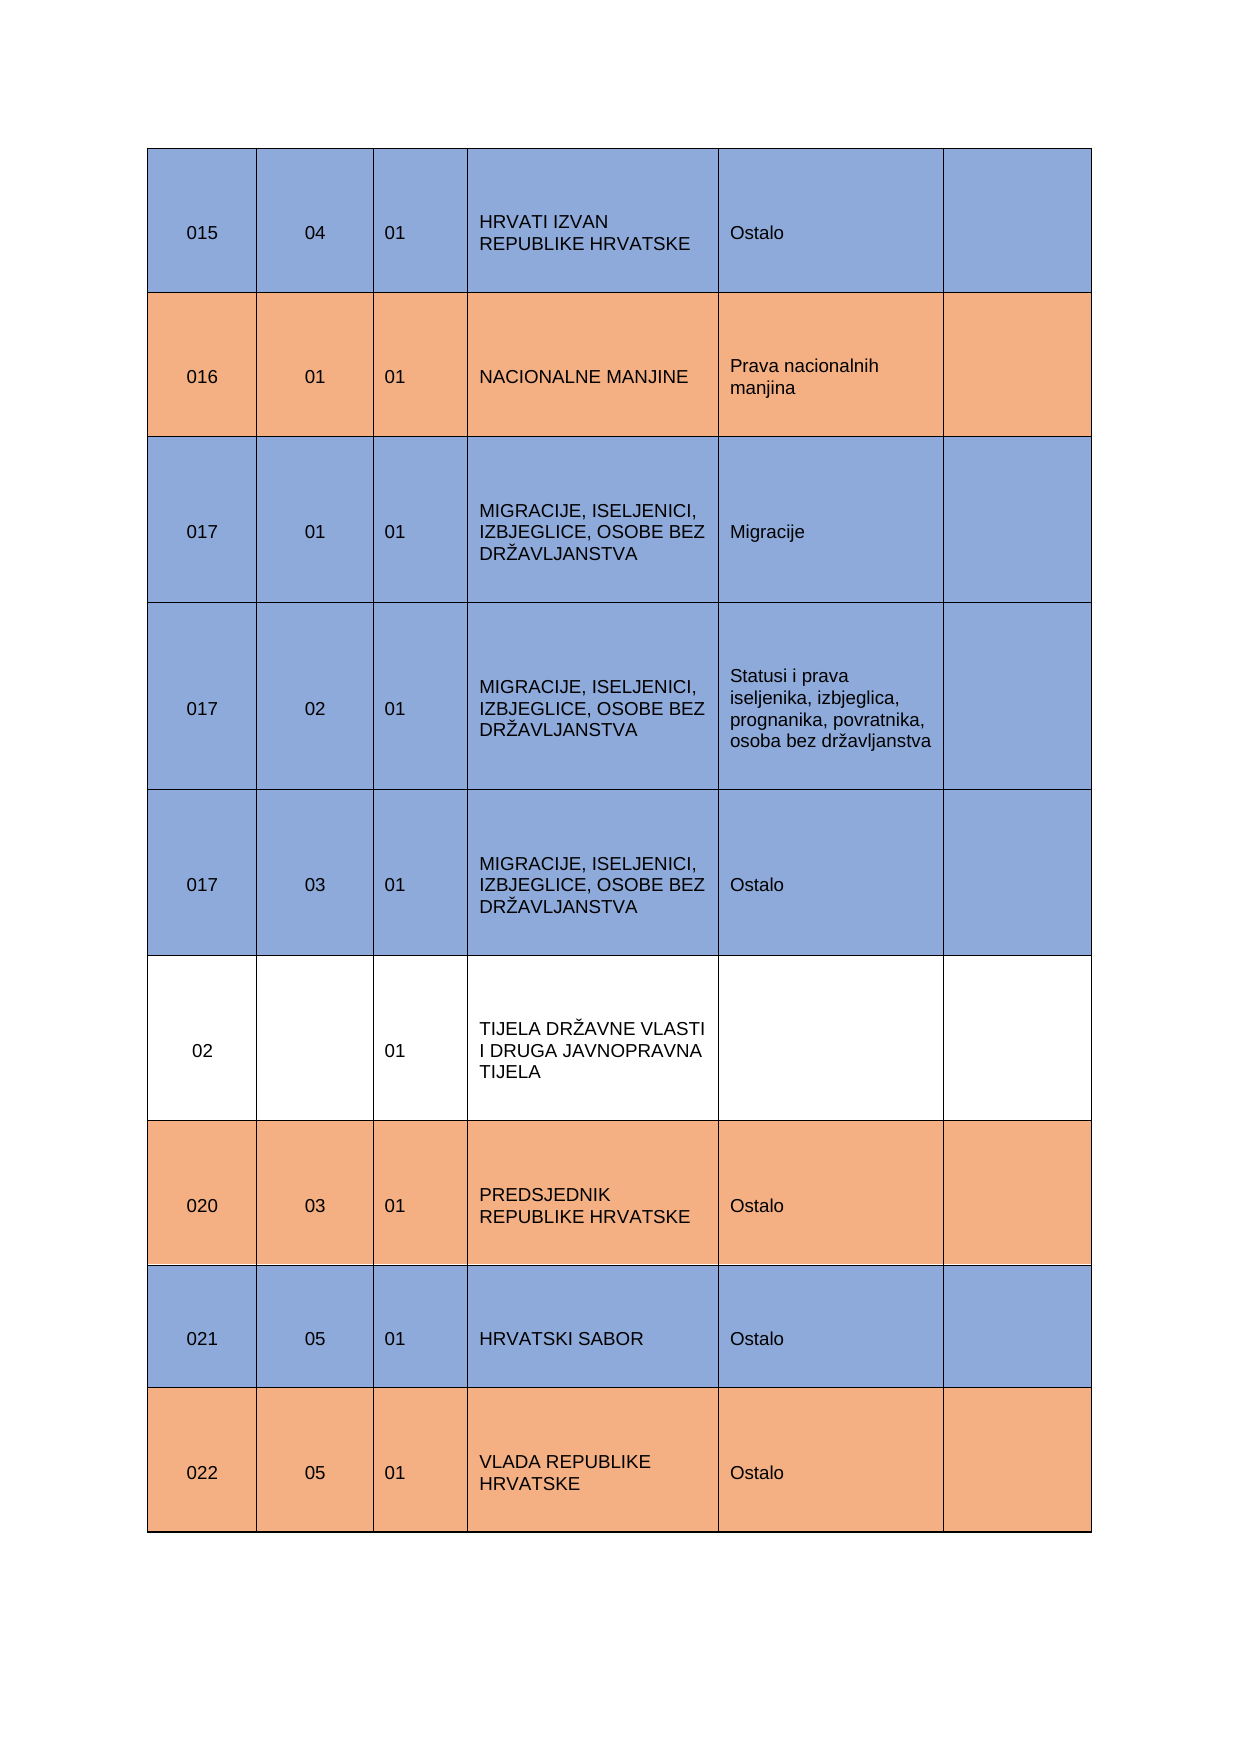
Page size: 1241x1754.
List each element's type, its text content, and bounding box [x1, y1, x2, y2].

table_cell 04 [257, 149, 373, 292]
table_cell PREDSJEDNIK REPUBLIKE HRVATSKE [468, 1121, 718, 1264]
table_cell Ostalo [719, 1266, 943, 1387]
table_cell 01 [374, 956, 467, 1120]
table_cell [944, 437, 1091, 602]
table_cell [944, 1388, 1091, 1531]
table_cell [944, 790, 1091, 955]
table_cell 021 [148, 1266, 256, 1387]
table_cell HRVATI IZVAN REPUBLIKE HRVATSKE [468, 149, 718, 292]
table_cell 02 [257, 603, 373, 789]
table_cell 02 [148, 956, 256, 1120]
table_cell 017 [148, 790, 256, 955]
table_cell MIGRACIJE, ISELJENICI, IZBJEGLICE, OSOBE BEZ DRŽAVLJANSTVA [468, 437, 718, 602]
table_cell 01 [374, 1121, 467, 1264]
table_cell [257, 956, 373, 1120]
table_cell Ostalo [719, 1388, 943, 1531]
table_cell 020 [148, 1121, 256, 1264]
table_cell MIGRACIJE, ISELJENICI, IZBJEGLICE, OSOBE BEZ DRŽAVLJANSTVA [468, 603, 718, 789]
table_cell 022 [148, 1388, 256, 1531]
table_cell Ostalo [719, 790, 943, 955]
table_cell 01 [374, 1388, 467, 1531]
table_cell 05 [257, 1388, 373, 1531]
table_cell 01 [257, 293, 373, 436]
table_cell 01 [374, 293, 467, 436]
table_cell [944, 956, 1091, 1120]
table_cell [719, 956, 943, 1120]
table_cell 01 [374, 603, 467, 789]
table_cell 017 [148, 603, 256, 789]
table_cell 01 [374, 437, 467, 602]
table_cell 015 [148, 149, 256, 292]
table_cell Statusi i prava iseljenika, izbjeglica, prognanika, povratnika, osoba bez državljanstva [719, 603, 943, 789]
table_cell HRVATSKI SABOR [468, 1266, 718, 1387]
table_cell Migracije [719, 437, 943, 602]
table_cell [944, 149, 1091, 292]
table_cell TIJELA DRŽAVNE VLASTI I DRUGA JAVNOPRAVNA TIJELA [468, 956, 718, 1120]
table_cell MIGRACIJE, ISELJENICI, IZBJEGLICE, OSOBE BEZ DRŽAVLJANSTVA [468, 790, 718, 955]
table_cell [944, 1266, 1091, 1387]
table_cell VLADA REPUBLIKE HRVATSKE [468, 1388, 718, 1531]
table_cell [944, 603, 1091, 789]
table_cell 01 [374, 790, 467, 955]
table_cell NACIONALNE MANJINE [468, 293, 718, 436]
table_cell 03 [257, 790, 373, 955]
table_cell 01 [374, 149, 467, 292]
table_cell [944, 1121, 1091, 1264]
table_cell Ostalo [719, 149, 943, 292]
table_cell 05 [257, 1266, 373, 1387]
table_cell 017 [148, 437, 256, 602]
table_cell 016 [148, 293, 256, 436]
table_cell 01 [374, 1266, 467, 1387]
table_cell [944, 293, 1091, 436]
table_cell Ostalo [719, 1121, 943, 1264]
table_cell Prava nacionalnih manjina [719, 293, 943, 436]
table_cell 01 [257, 437, 373, 602]
table_cell 03 [257, 1121, 373, 1264]
